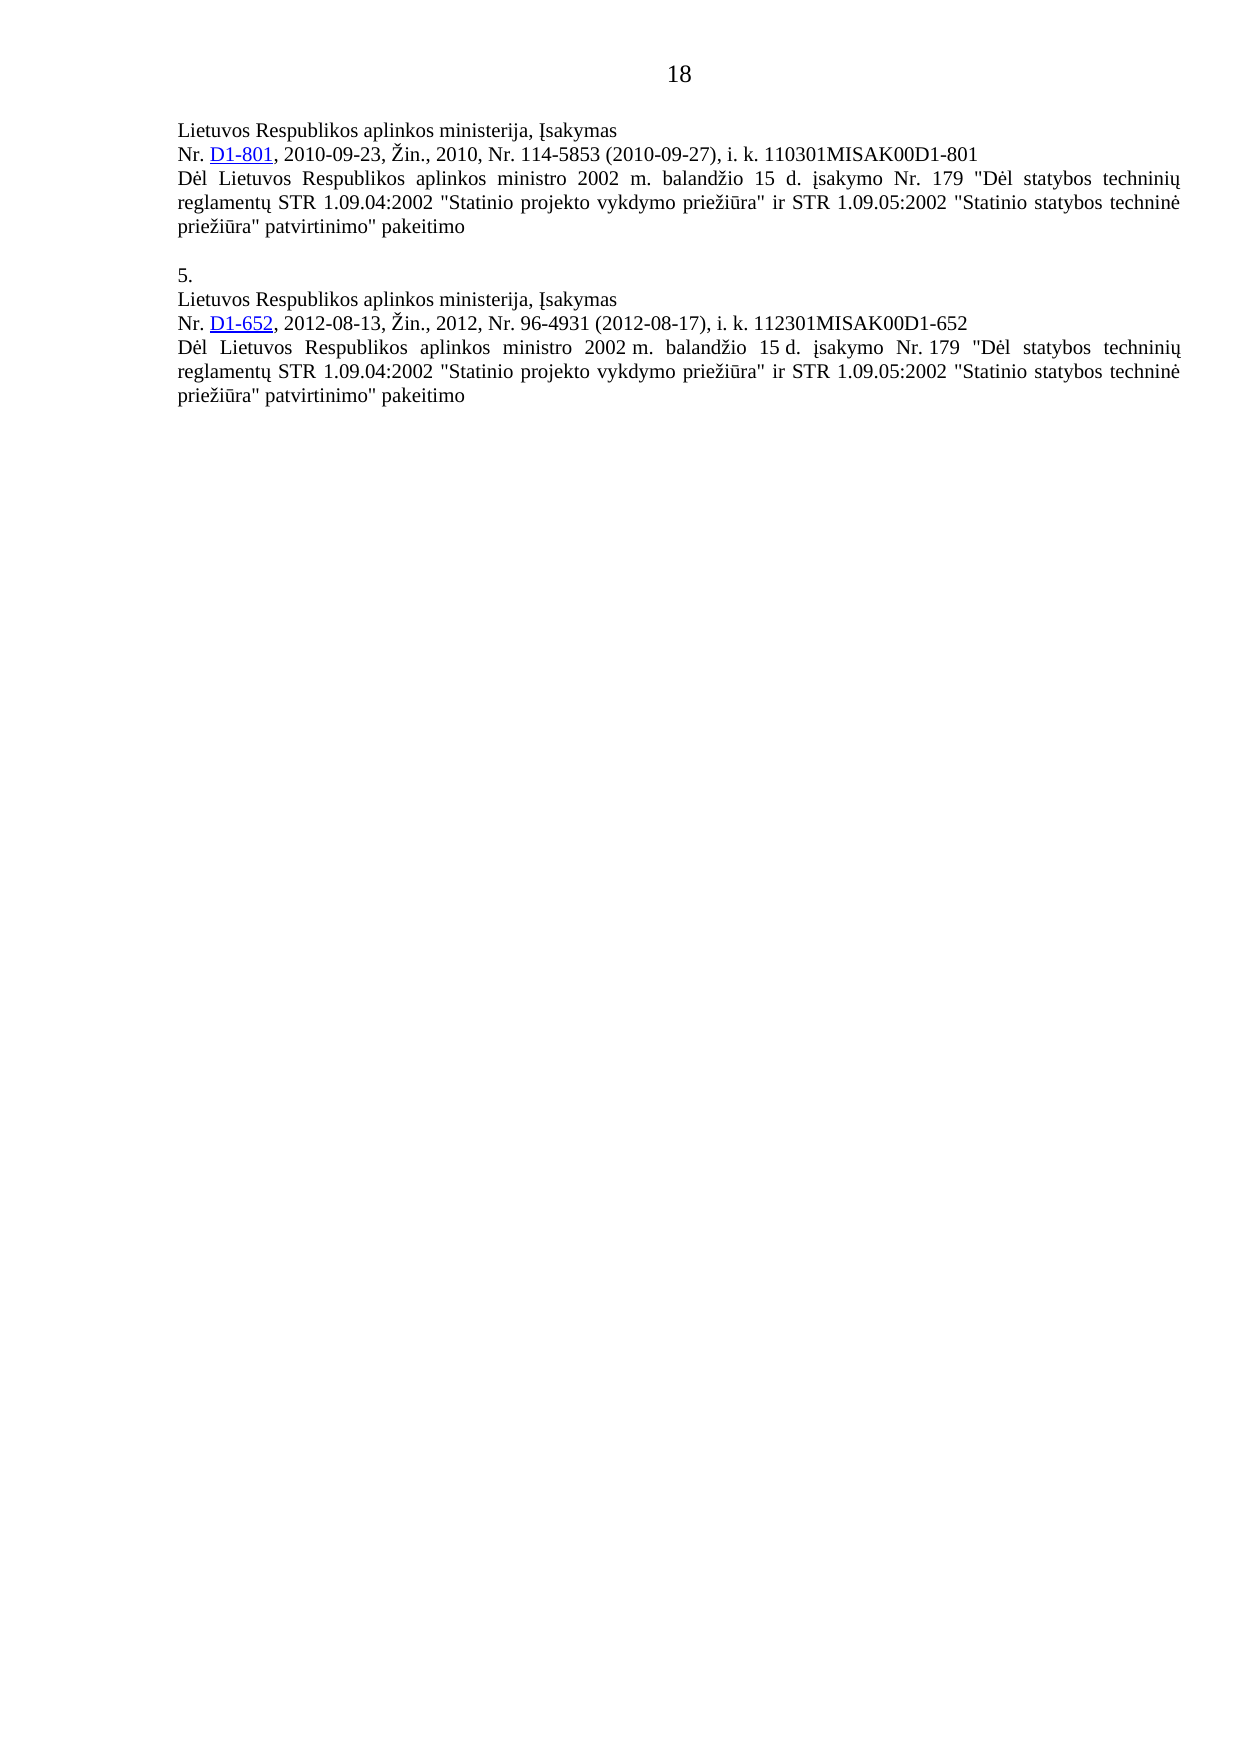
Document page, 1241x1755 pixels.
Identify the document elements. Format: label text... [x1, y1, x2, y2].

text Lietuvos Respublikos aplinkos ministerija, Įsakymas [177, 287, 1181, 311]
text Nr. D1-801, 2010-09-23, Žin., 2010, Nr. 114-5853 (2010-09-27), i. k. 110301MISAK00D1-801 [177, 142, 1181, 166]
text Lietuvos Respublikos aplinkos ministerija, Įsakymas [177, 118, 1181, 142]
text Nr. D1-652, 2012-08-13, Žin., 2012, Nr. 96-4931 (2012-08-17), i. k. 112301MISAK00D1-652 [177, 311, 1181, 335]
text Dėl Lietuvos Respublikos aplinkos ministro 2002 m. balandžio 15 d. įsakymo Nr. 179 "Dėl statybos techninių reglamentų STR 1.09.04:2002 "Statinio projekto vykdymo priežiūra" ir STR 1.09.05:2002 "Statinio statybos techninė priežiūra" patvirtinimo" pakeitimo [177, 166, 1181, 238]
text 5. [177, 262, 1181, 287]
text Dėl Lietuvos Respublikos aplinkos ministro 2002 m. balandžio 15 d. įsakymo Nr. 179 "Dėl statybos techninių reglamentų STR 1.09.04:2002 "Statinio projekto vykdymo priežiūra" ir STR 1.09.05:2002 "Statinio statybos techninė priežiūra" patvirtinimo" pakeitimo [177, 335, 1181, 407]
